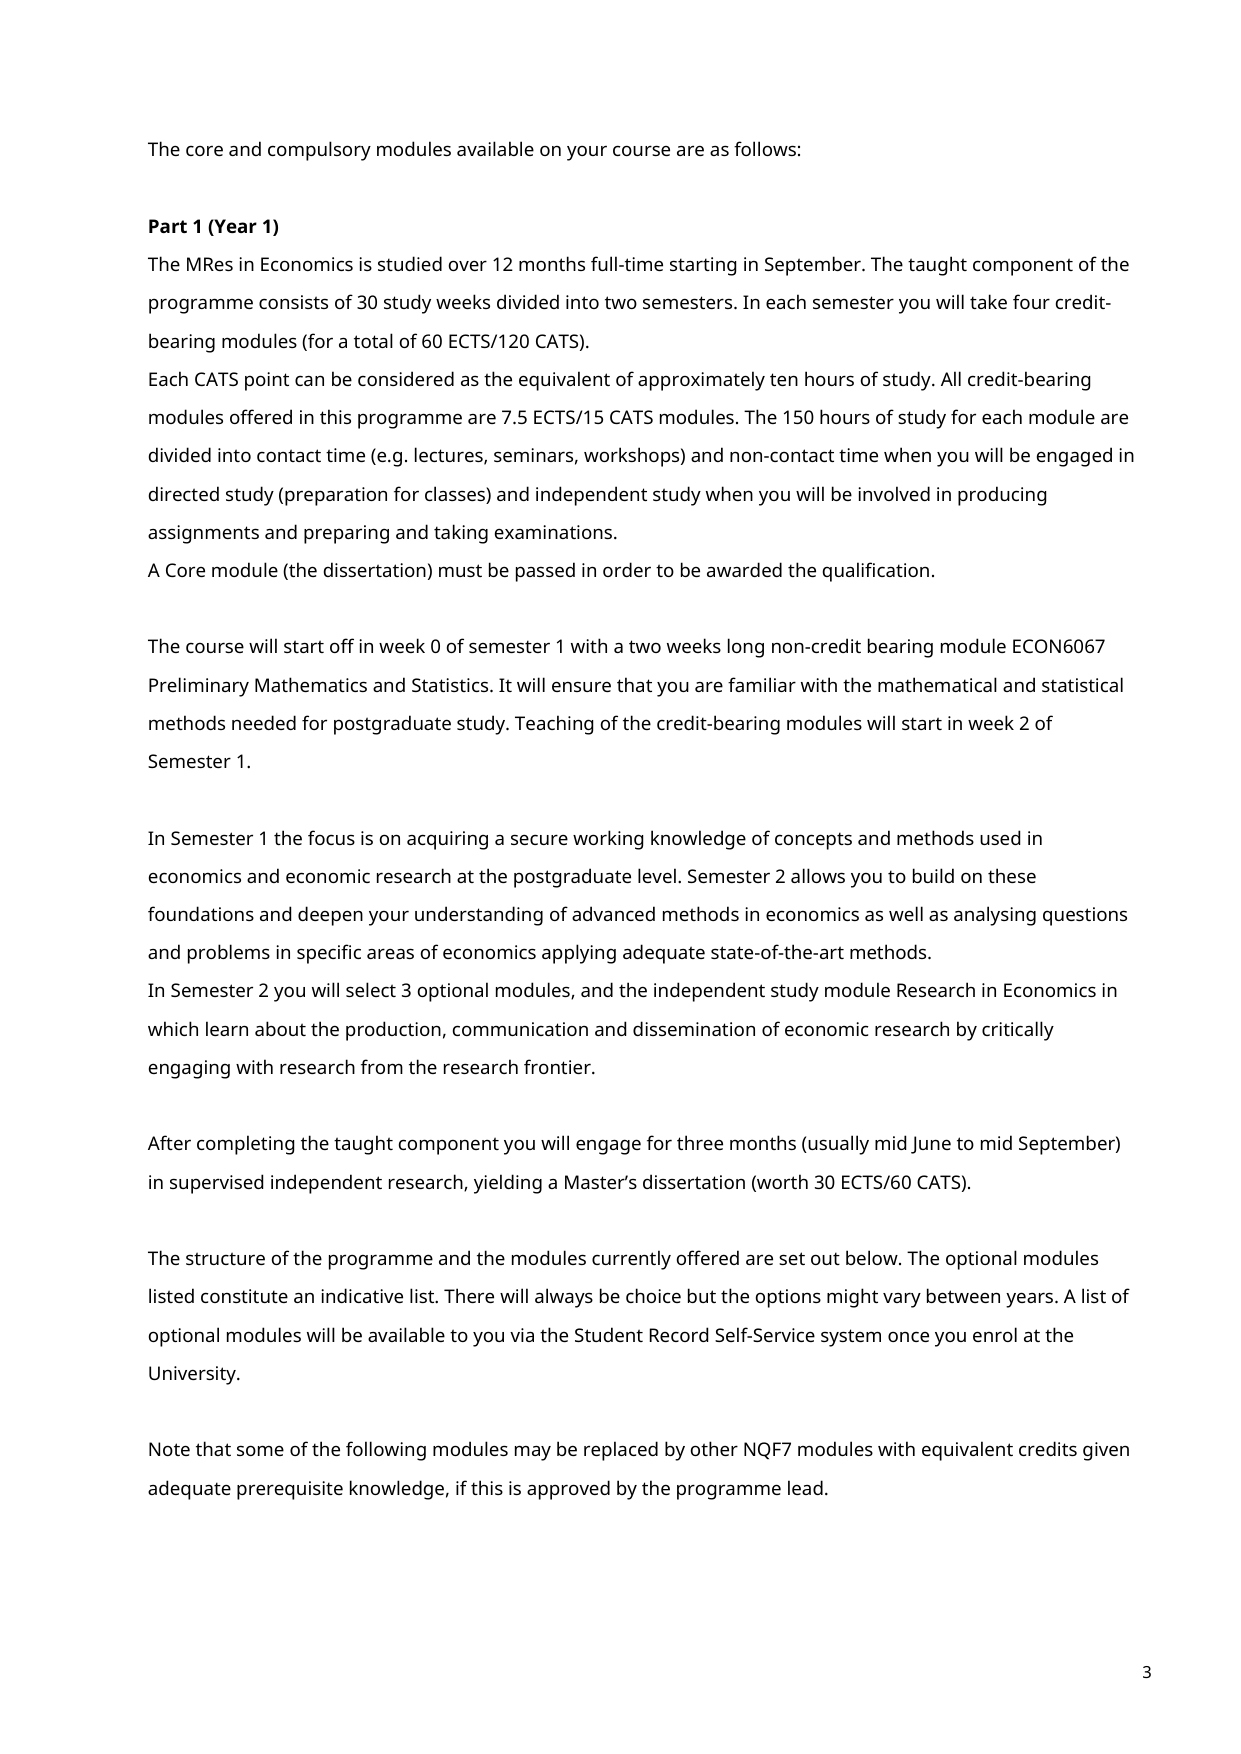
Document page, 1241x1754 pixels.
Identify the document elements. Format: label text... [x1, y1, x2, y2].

table_header Part 1 (Year 1) The MRes in Economics is studied over 12 months full-time starting in September. The taught component of the programme consists of 30 study weeks divided into two semesters. In each semester you will take four credit-bearing modules (for a total of 60 ECTS/120 CATS). Each CATS point can be considered as the equivalent of approximately ten hours of study. All credit-bearing modules offered in this programme are 7.5 ECTS/15 CATS modules. The 150 hours of study for each module are divided into contact time (e.g. lectures, seminars, workshops) and non-contact time when you will be engaged in directed study (preparation for classes) and independent study when you will be involved in producing assignments and preparing and taking examinations. A Core module (the dissertation) must be passed in order to be awarded the qualification. The course will start off in week 0 of semester 1 with a two weeks long non-credit bearing module ECON6067 Preliminary Mathematics and Statistics. It will ensure that you are familiar with the mathematical and statistical methods needed for postgraduate study. Teaching of the credit-bearing modules will start in week 2 of Semester 1. In Semester 1 the focus is on acquiring a secure working knowledge of concepts and methods used in economics and economic research at the postgraduate level. Semester 2 allows you to build on these foundations and deepen your understanding of advanced methods in economics as well as analysing questions and problems in specific areas of economics applying adequate state-of-the-art methods. In Semester 2 you will select 3 optional modules, and the independent study module Research in Economics in which learn about the production, communication and dissemination of economic research by critically engaging with research from the research frontier. After completing the taught component you will engage for three months (usually mid June to mid September) in supervised independent research, yielding a Master’s dissertation (worth 30 ECTS/60 CATS). The structure of the programme and the modules currently offered are set out below. The optional modules listed constitute an indicative list. There will always be choice but the options might vary between years. A list of optional modules will be available to you via the Student Record Self-Service system once you enrol at the University. Note that some of the following modules may be replaced by other NQF7 modules with equivalent credits given adequate prerequisite knowledge, if this is approved by the programme lead. [136, 175, 1152, 1553]
table_cell [136, 1554, 1152, 1590]
text The core and compulsory modules available on your course are as follows: [148, 137, 1152, 162]
